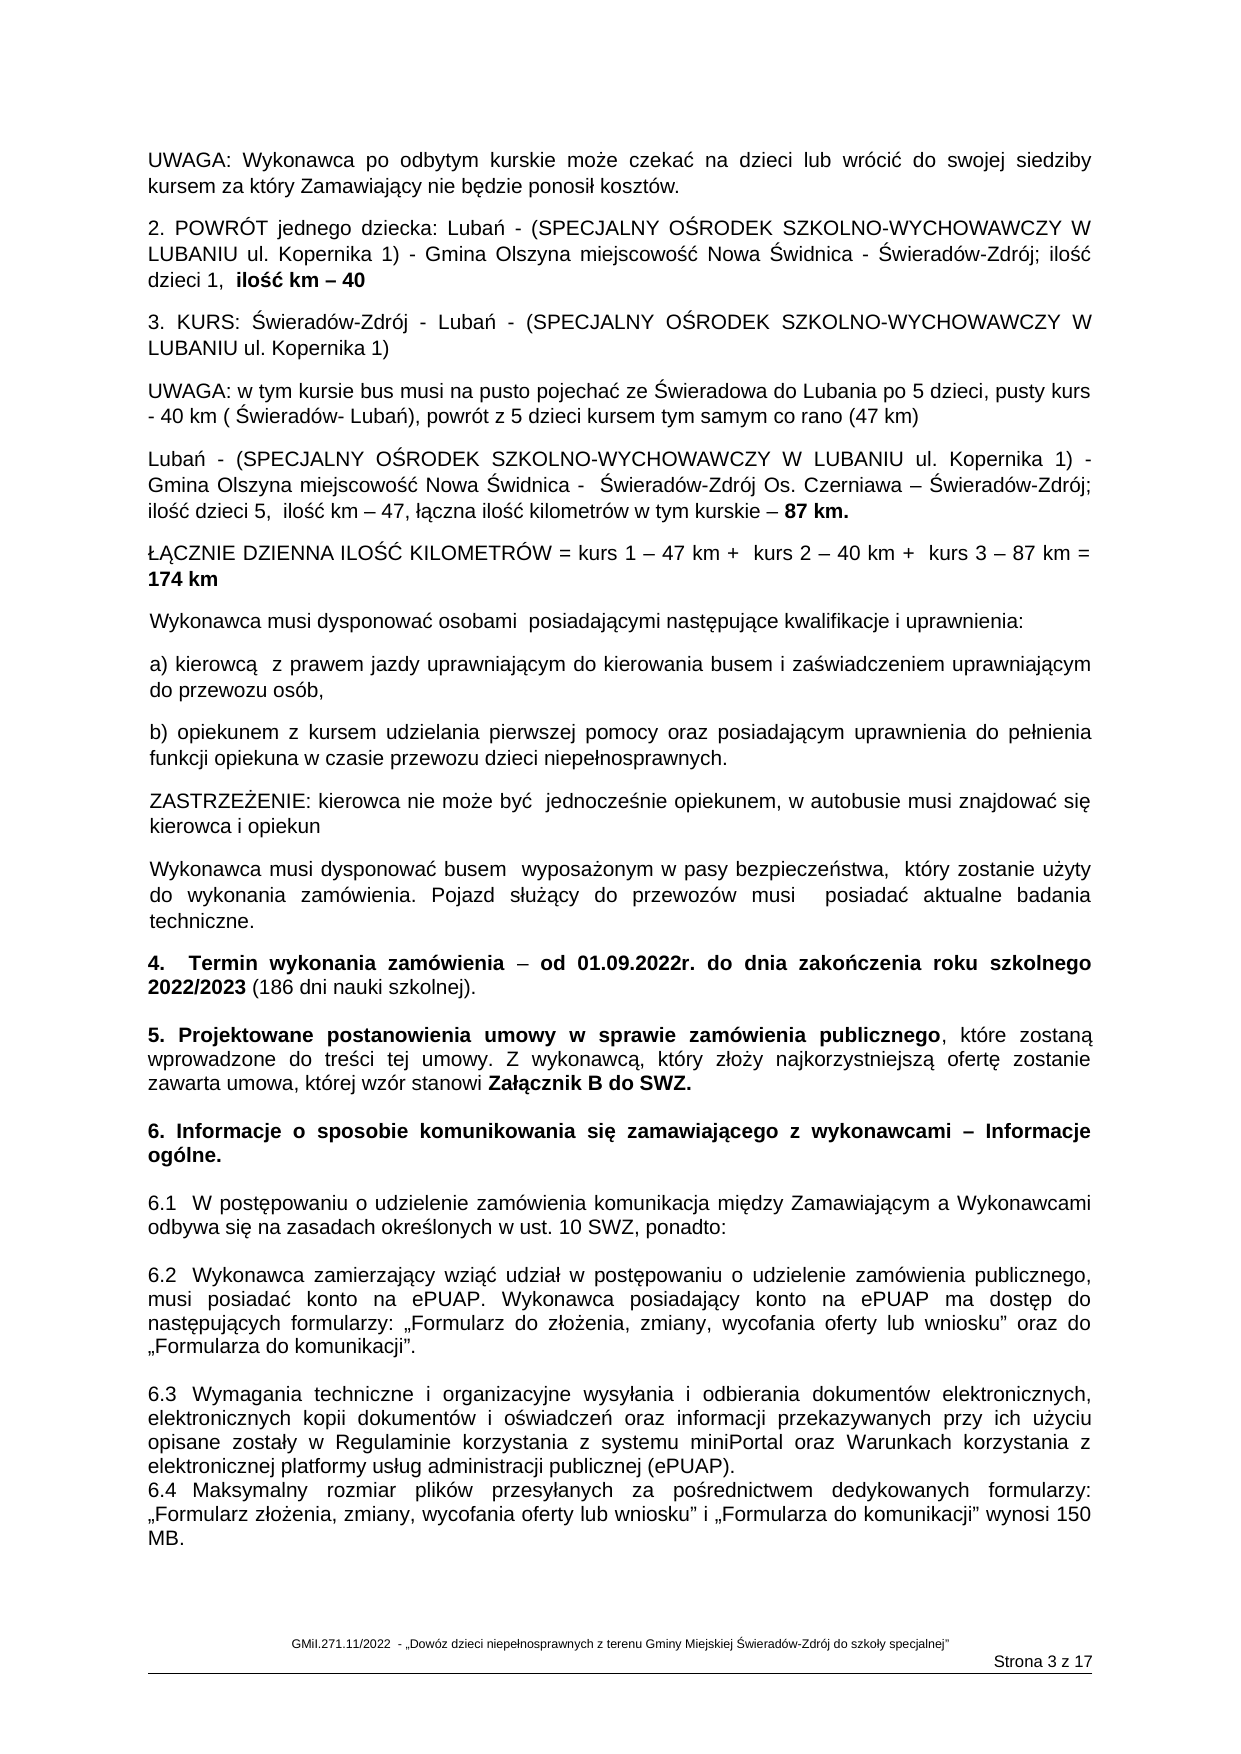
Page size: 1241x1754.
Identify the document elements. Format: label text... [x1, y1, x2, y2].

list W postępowaniu o udzielenie zamówienia komunikacja między Zamawiającym a Wykonawcami odbywa się na zasadach określonych w ust. 10 SWZ, ponadto: [148, 1191, 1092, 1238]
text 3. KURS: Świeradów-Zdrój - Lubań - (SPECJALNY OŚRODEK SZKOLNO-WYCHOWAWCZY W LUBANIU ul. Kopernika 1) [148, 310, 1092, 360]
text a) kierowcą z prawem jazdy uprawniającym do kierowania busem i zaświadczeniem uprawniającym do przewozu osób, [149, 652, 1092, 702]
text 2. POWRÓT jednego dziecka: Lubań - (SPECJALNY OŚRODEK SZKOLNO-WYCHOWAWCZY W LUBANIU ul. Kopernika 1) - Gmina Olszyna miejscowość Nowa Świdnica - Świeradów-Zdrój; ilość dzieci 1, ilość km – 40 [148, 216, 1092, 292]
list Maksymalny rozmiar plików przesyłanych za pośrednictwem dedykowanych formularzy: „Formularz złożenia, zmiany, wycofania oferty lub wniosku” i „Formularza do komunikacji” wynosi 150 MB. [148, 1478, 1092, 1550]
text b) opiekunem z kursem udzielania pierwszej pomocy oraz posiadającym uprawnienia do pełnienia funkcji opiekuna w czasie przewozu dzieci niepełnosprawnych. [149, 720, 1092, 770]
list Wymagania techniczne i organizacyjne wysyłania i odbierania dokumentów elektronicznych, elektronicznych kopii dokumentów i oświadczeń oraz informacji przekazywanych przy ich użyciu opisane zostały w Regulaminie korzystania z systemu miniPortal oraz Warunkach korzystania z elektronicznej platformy usług administracji publicznej (ePUAP). [148, 1382, 1092, 1478]
list Wykonawca zamierzający wziąć udział w postępowaniu o udzielenie zamówienia publicznego, musi posiadać konto na ePUAP. Wykonawca posiadający konto na ePUAP ma dostęp do następujących formularzy: „Formularz do złożenia, zmiany, wycofania oferty lub wniosku” oraz do „Formularza do komunikacji”. [148, 1262, 1092, 1358]
text 5. Projektowane postanowienia umowy w sprawie zamówienia publicznego, które zostaną wprowadzone do treści tej umowy. Z wykonawcą, który złoży najkorzystniejszą ofertę zostanie zawarta umowa, której wzór stanowi Załącznik B do SWZ. [148, 1023, 1092, 1095]
text Wykonawca musi dysponować busem wyposażonym w pasy bezpieczeństwa, który zostanie użyty do wykonania zamówienia. Pojazd służący do przewozów musi posiadać aktualne badania techniczne. [149, 857, 1092, 932]
text 6. Informacje o sposobie komunikowania się zamawiającego z wykonawcami – Informacje ogólne. [148, 1119, 1092, 1167]
text UWAGA: w tym kursie bus musi na pusto pojechać ze Świeradowa do Lubania po 5 dzieci, pusty kurs - 40 km ( Świeradów- Lubań), powrót z 5 dzieci kursem tym samym co rano (47 km) [148, 378, 1092, 428]
text Lubań - (SPECJALNY OŚRODEK SZKOLNO-WYCHOWAWCZY W LUBANIU ul. Kopernika 1) - Gmina Olszyna miejscowość Nowa Świdnica - Świeradów-Zdrój Os. Czerniawa – Świeradów-Zdrój; ilość dzieci 5, ilość km – 47, łączna ilość kilometrów w tym kurskie – 87 km. [148, 447, 1092, 522]
text ZASTRZEŻENIE: kierowca nie może być jednocześnie opiekunem, w autobusie musi znajdować się kierowca i opiekun [149, 788, 1092, 838]
text ŁĄCZNIE DZIENNA ILOŚĆ KILOMETRÓW = kurs 1 – 47 km + kurs 2 – 40 km + kurs 3 – 87 km = 174 km [148, 541, 1092, 591]
text UWAGA: Wykonawca po odbytym kurskie może czekać na dzieci lub wrócić do swojej siedziby kursem za który Zamawiający nie będzie ponosił kosztów. [148, 148, 1092, 197]
text Wykonawca musi dysponować osobami posiadającymi następujące kwalifikacje i uprawnienia: [149, 609, 1092, 633]
text 4. Termin wykonania zamówienia – od 01.09.2022r. do dnia zakończenia roku szkolnego 2022/2023 (186 dni nauki szkolnej). [148, 951, 1092, 999]
